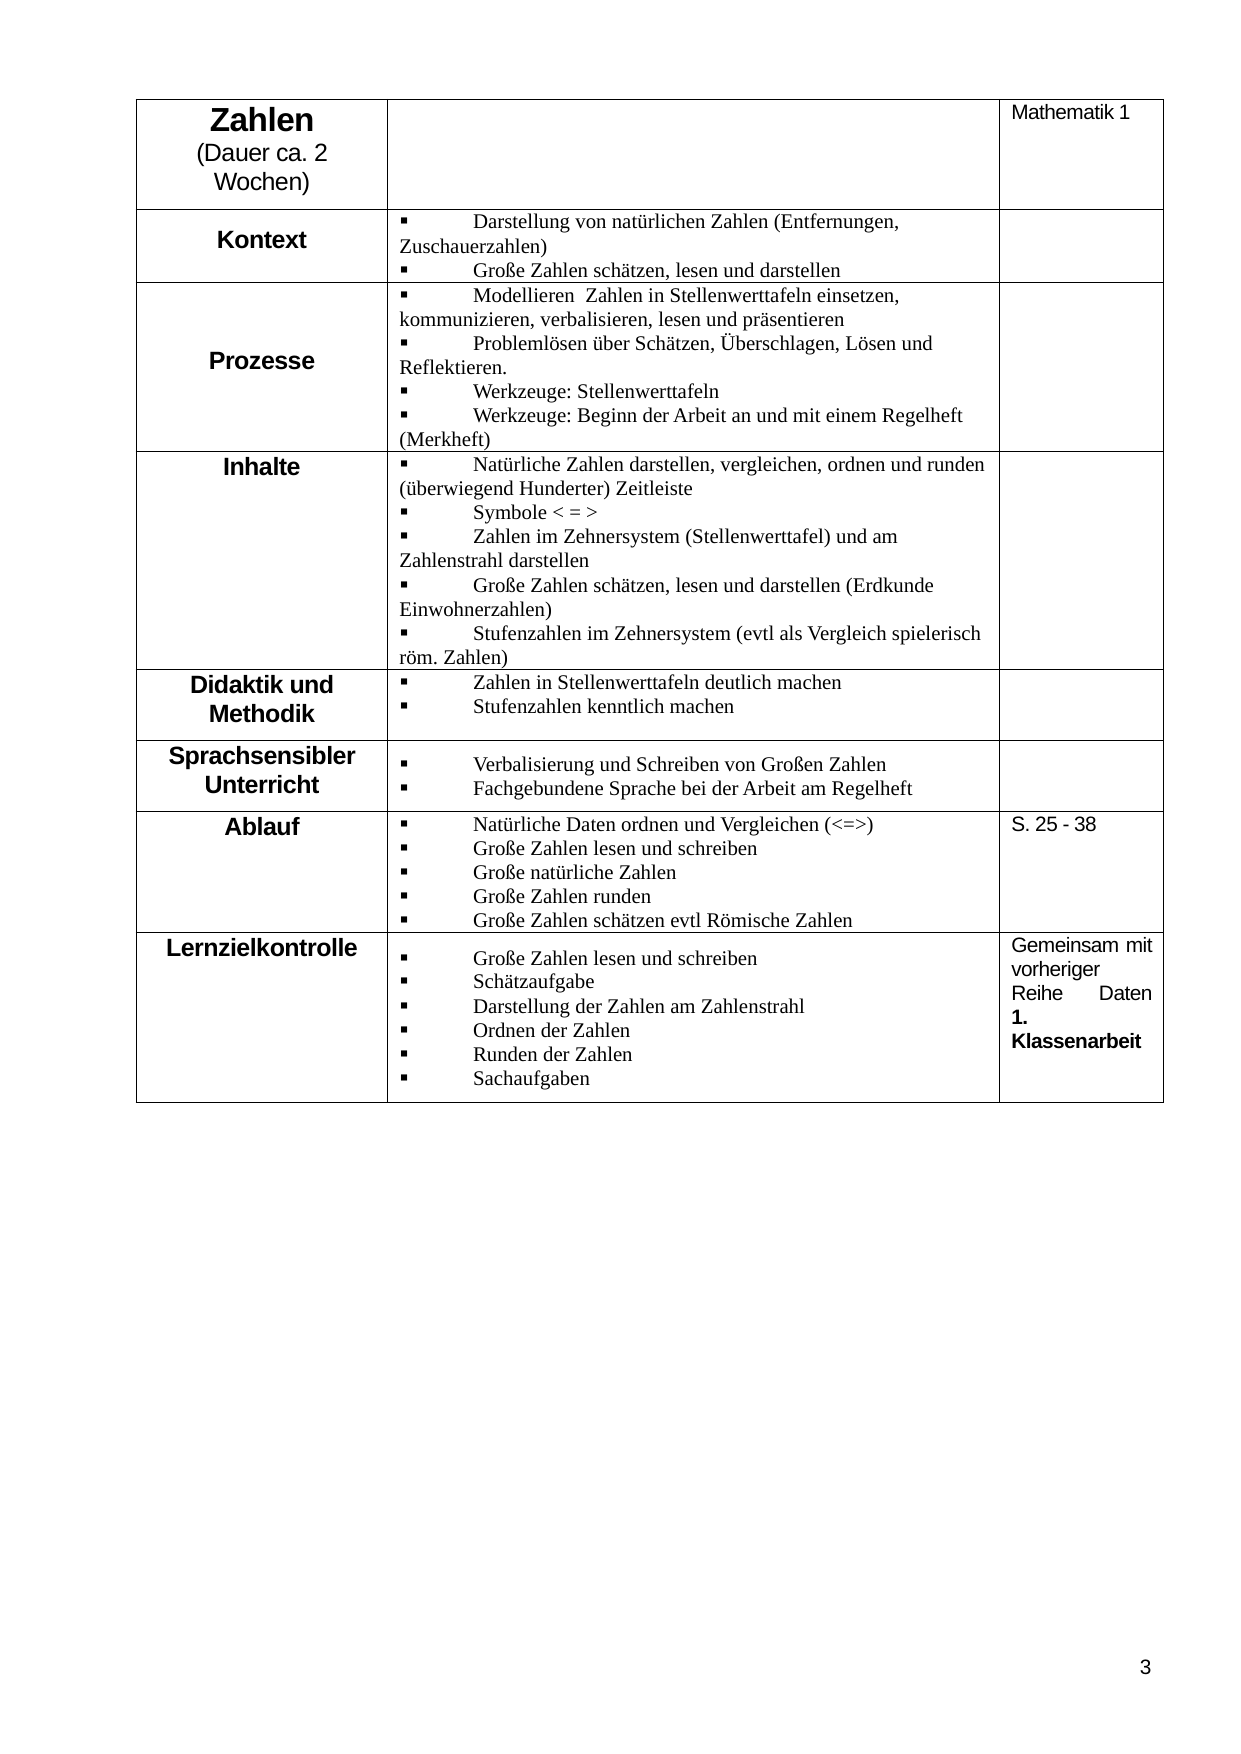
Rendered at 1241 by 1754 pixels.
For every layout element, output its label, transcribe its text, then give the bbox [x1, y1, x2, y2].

table_cell S. 25 - 38 [1000, 812, 1163, 932]
table_cell [1000, 741, 1163, 811]
table_cell Gemeinsam mit vorheriger Reihe Daten 1. Klassenarbeit [1000, 933, 1163, 1102]
table_cell Mathematik 1 [1000, 100, 1163, 208]
table_cell Didaktik und Methodik [137, 670, 387, 740]
table_cell Modellieren Zahlen in Stellenwerttafeln einsetzen, kommunizieren, verbalisieren, lesen und präsentieren Problemlösen über Schätzen, Überschlagen, Lösen und Reflektieren. Werkzeuge: Stellenwerttafeln Werkzeuge: Beginn der Arbeit an und mit einem Regelheft (Merkheft) [388, 283, 999, 451]
table_cell Natürliche Zahlen darstellen, vergleichen, ordnen und runden (überwiegend Hunderter) Zeitleiste Symbole < = > Zahlen im Zehnersystem (Stellenwerttafel) und am Zahlenstrahl darstellen Große Zahlen schätzen, lesen und darstellen (Erdkunde Einwohnerzahlen) Stufenzahlen im Zehnersystem (evtl als Vergleich spielerisch röm. Zahlen) [388, 452, 999, 669]
table_cell Verbalisierung und Schreiben von Großen Zahlen Fachgebundene Sprache bei der Arbeit am Regelheft [388, 741, 999, 811]
table_cell [1000, 670, 1163, 740]
table_cell Zahlen in Stellenwerttafeln deutlich machen Stufenzahlen kenntlich machen [388, 670, 999, 740]
table_cell Sprachsensibler Unterricht [137, 741, 387, 811]
table_cell Große Zahlen lesen und schreiben Schätzaufgabe Darstellung der Zahlen am Zahlenstrahl Ordnen der Zahlen Runden der Zahlen Sachaufgaben [388, 933, 999, 1102]
table_cell Ablauf [137, 812, 387, 932]
table_cell Kontext [137, 210, 387, 282]
table_cell Prozesse [137, 283, 387, 451]
table_cell [1000, 452, 1163, 669]
table_cell [388, 100, 999, 208]
table_cell [1000, 210, 1163, 282]
table_cell Darstellung von natürlichen Zahlen (Entfernungen, Zuschauerzahlen) Große Zahlen schätzen, lesen und darstellen [388, 210, 999, 282]
table_cell Lernzielkontrolle [137, 933, 387, 1102]
table_cell [1000, 283, 1163, 451]
table_cell Zahlen (Dauer ca. 2 Wochen) [137, 100, 387, 208]
table_cell Natürliche Daten ordnen und Vergleichen (<=>) Große Zahlen lesen und schreiben Große natürliche Zahlen Große Zahlen runden Große Zahlen schätzen evtl Römische Zahlen [388, 812, 999, 932]
table_cell Inhalte [137, 452, 387, 669]
